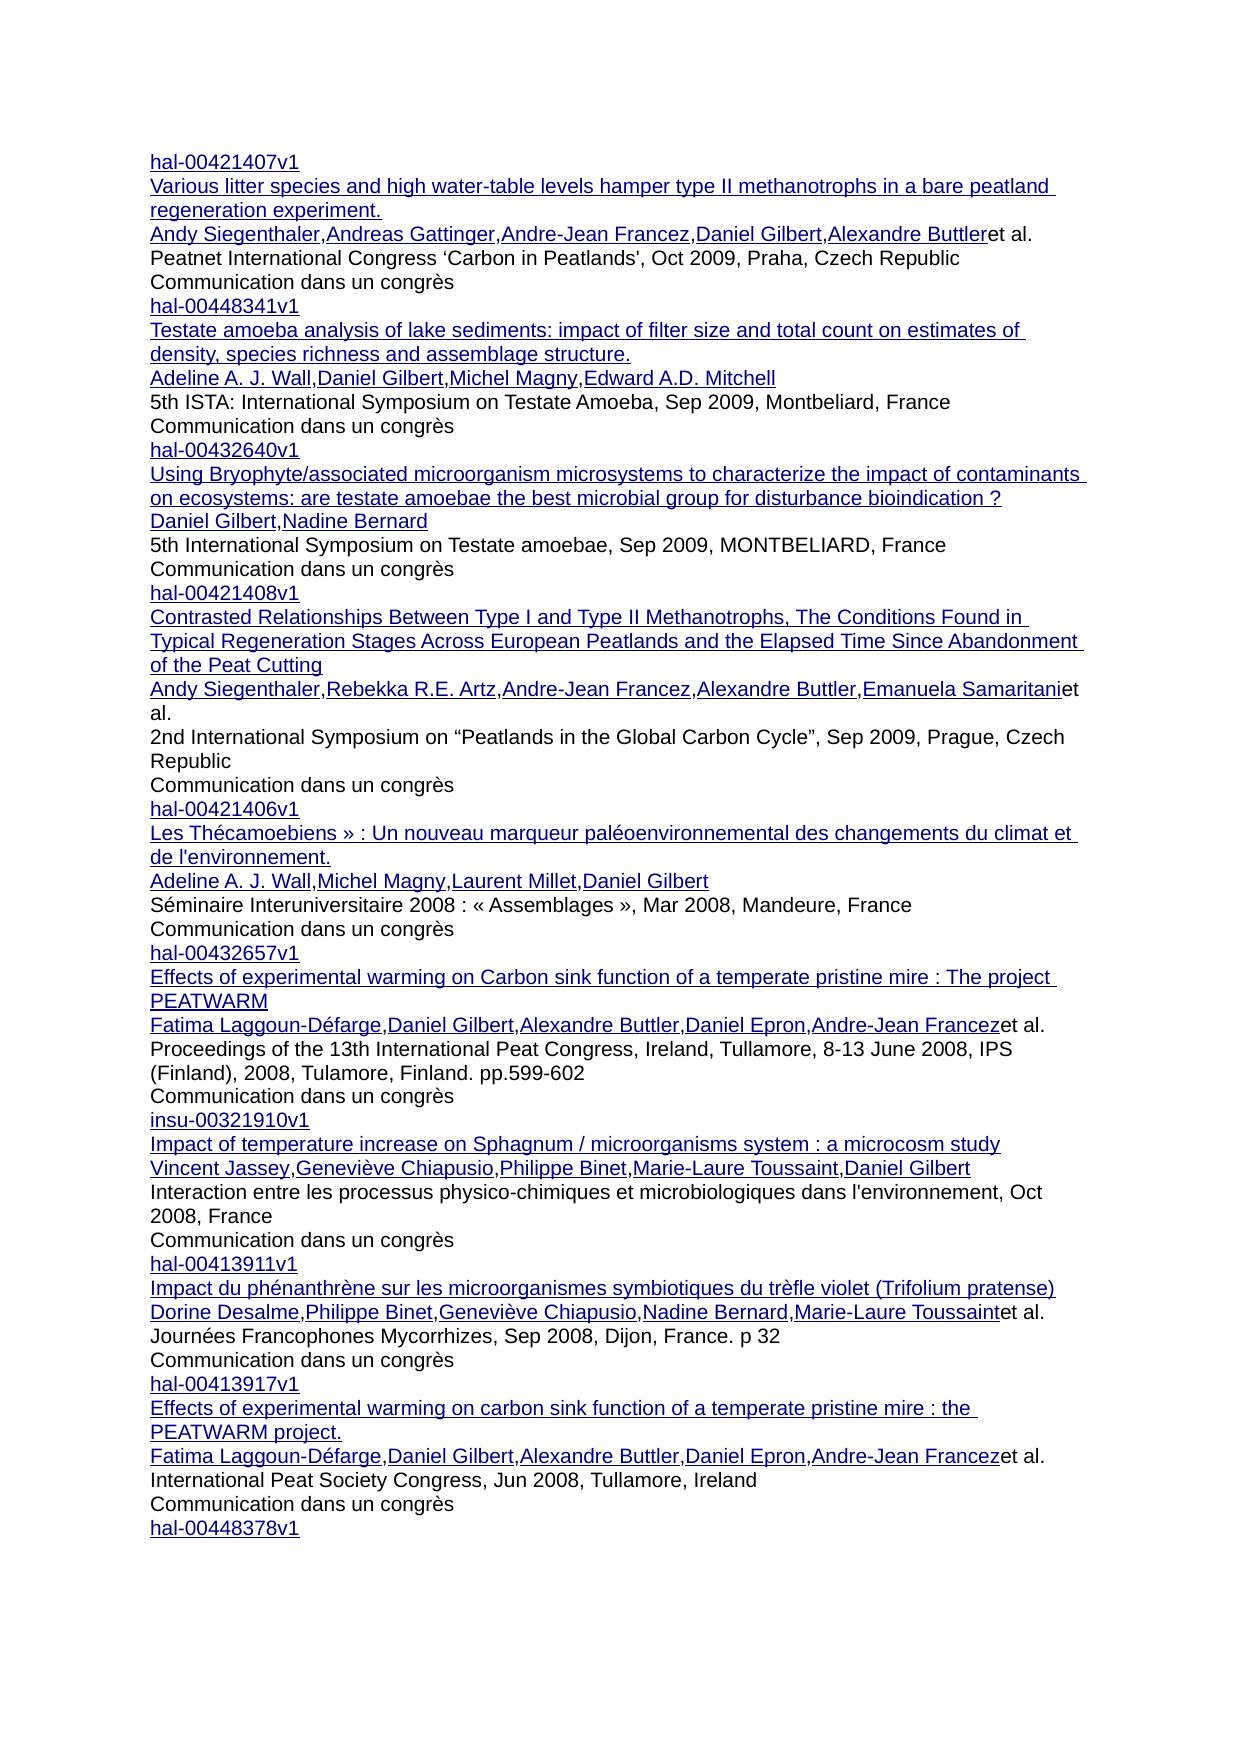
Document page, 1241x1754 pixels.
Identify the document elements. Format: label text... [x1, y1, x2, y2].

table_cell Testate amoeba analysis of lake sediments: impact of filter size and total count on estimates of density, species richness and assemblage structure. Adeline A. J. Wall,Daniel Gilbert,Michel Magny,Edward A.D. Mitchell 5th ISTA: International Symposium on Testate Amoeba, Sep 2009, Montbeliard, France Communication dans un congrès hal-00432640v1 [150, 318, 1090, 461]
table_cell Using Bryophyte/associated microorganism microsystems to characterize the impact of contaminants on ecosystems: are testate amoebae the best microbial group for disturbance bioindication ? Daniel Gilbert,Nadine Bernard 5th International Symposium on Testate amoebae, Sep 2009, MONTBELIARD, France Communication dans un congrès hal-00421408v1 [150, 461, 1090, 605]
table_cell Les Thécamoebiens » : Un nouveau marqueur paléoenvironnemental des changements du climat et de l'environnement. Adeline A. J. Wall,Michel Magny,Laurent Millet,Daniel Gilbert Séminaire Interuniversitaire 2008 : « Assemblages », Mar 2008, Mandeure, France Communication dans un congrès hal-00432657v1 [150, 821, 1090, 964]
table_cell Effects of experimental warming on Carbon sink function of a temperate pristine mire : The project PEATWARM Fatima Laggoun-Défarge,Daniel Gilbert,Alexandre Buttler,Daniel Epron,Andre-Jean Francezet al. Proceedings of the 13th International Peat Congress, Ireland, Tullamore, 8-13 June 2008, IPS (Finland), 2008, Tulamore, Finland. pp.599-602 Communication dans un congrès insu-00321910v1 [150, 965, 1090, 1132]
table_cell Impact du phénanthrène sur les microorganismes symbiotiques du trèfle violet (Trifolium pratense) Dorine Desalme,Philippe Binet,Geneviève Chiapusio,Nadine Bernard,Marie-Laure Toussaintet al. Journées Francophones Mycorrhizes, Sep 2008, Dijon, France. p 32 Communication dans un congrès hal-00413917v1 [150, 1276, 1090, 1396]
table_cell Impact of temperature increase on Sphagnum / microorganisms system : a microcosm study Vincent Jassey,Geneviève Chiapusio,Philippe Binet,Marie-Laure Toussaint,Daniel Gilbert Interaction entre les processus physico-chimiques et microbiologiques dans l'environnement, Oct 2008, France Communication dans un congrès hal-00413911v1 [150, 1132, 1090, 1276]
table_cell Contrasted Relationships Between Type I and Type II Methanotrophs, The Conditions Found in Typical Regeneration Stages Across European Peatlands and the Elapsed Time Since Abandonment of the Peat Cutting Andy Siegenthaler,Rebekka R.E. Artz,Andre-Jean Francez,Alexandre Buttler,Emanuela Samaritaniet al. 2nd International Symposium on “Peatlands in the Global Carbon Cycle”, Sep 2009, Prague, Czech Republic Communication dans un congrès hal-00421406v1 [150, 605, 1090, 821]
table_cell Various litter species and high water-table levels hamper type II methanotrophs in a bare peatland regeneration experiment. Andy Siegenthaler,Andreas Gattinger,Andre-Jean Francez,Daniel Gilbert,Alexandre Buttleret al. Peatnet International Congress ‘Carbon in Peatlands', Oct 2009, Praha, Czech Republic Communication dans un congrès hal-00448341v1 [150, 174, 1090, 318]
table_cell Effects of experimental warming on carbon sink function of a temperate pristine mire : the PEATWARM project. Fatima Laggoun-Défarge,Daniel Gilbert,Alexandre Buttler,Daniel Epron,Andre-Jean Francezet al. International Peat Society Congress, Jun 2008, Tullamore, Ireland Communication dans un congrès hal-00448378v1 [150, 1396, 1090, 1539]
table_cell hal-00421407v1 [150, 150, 1090, 174]
